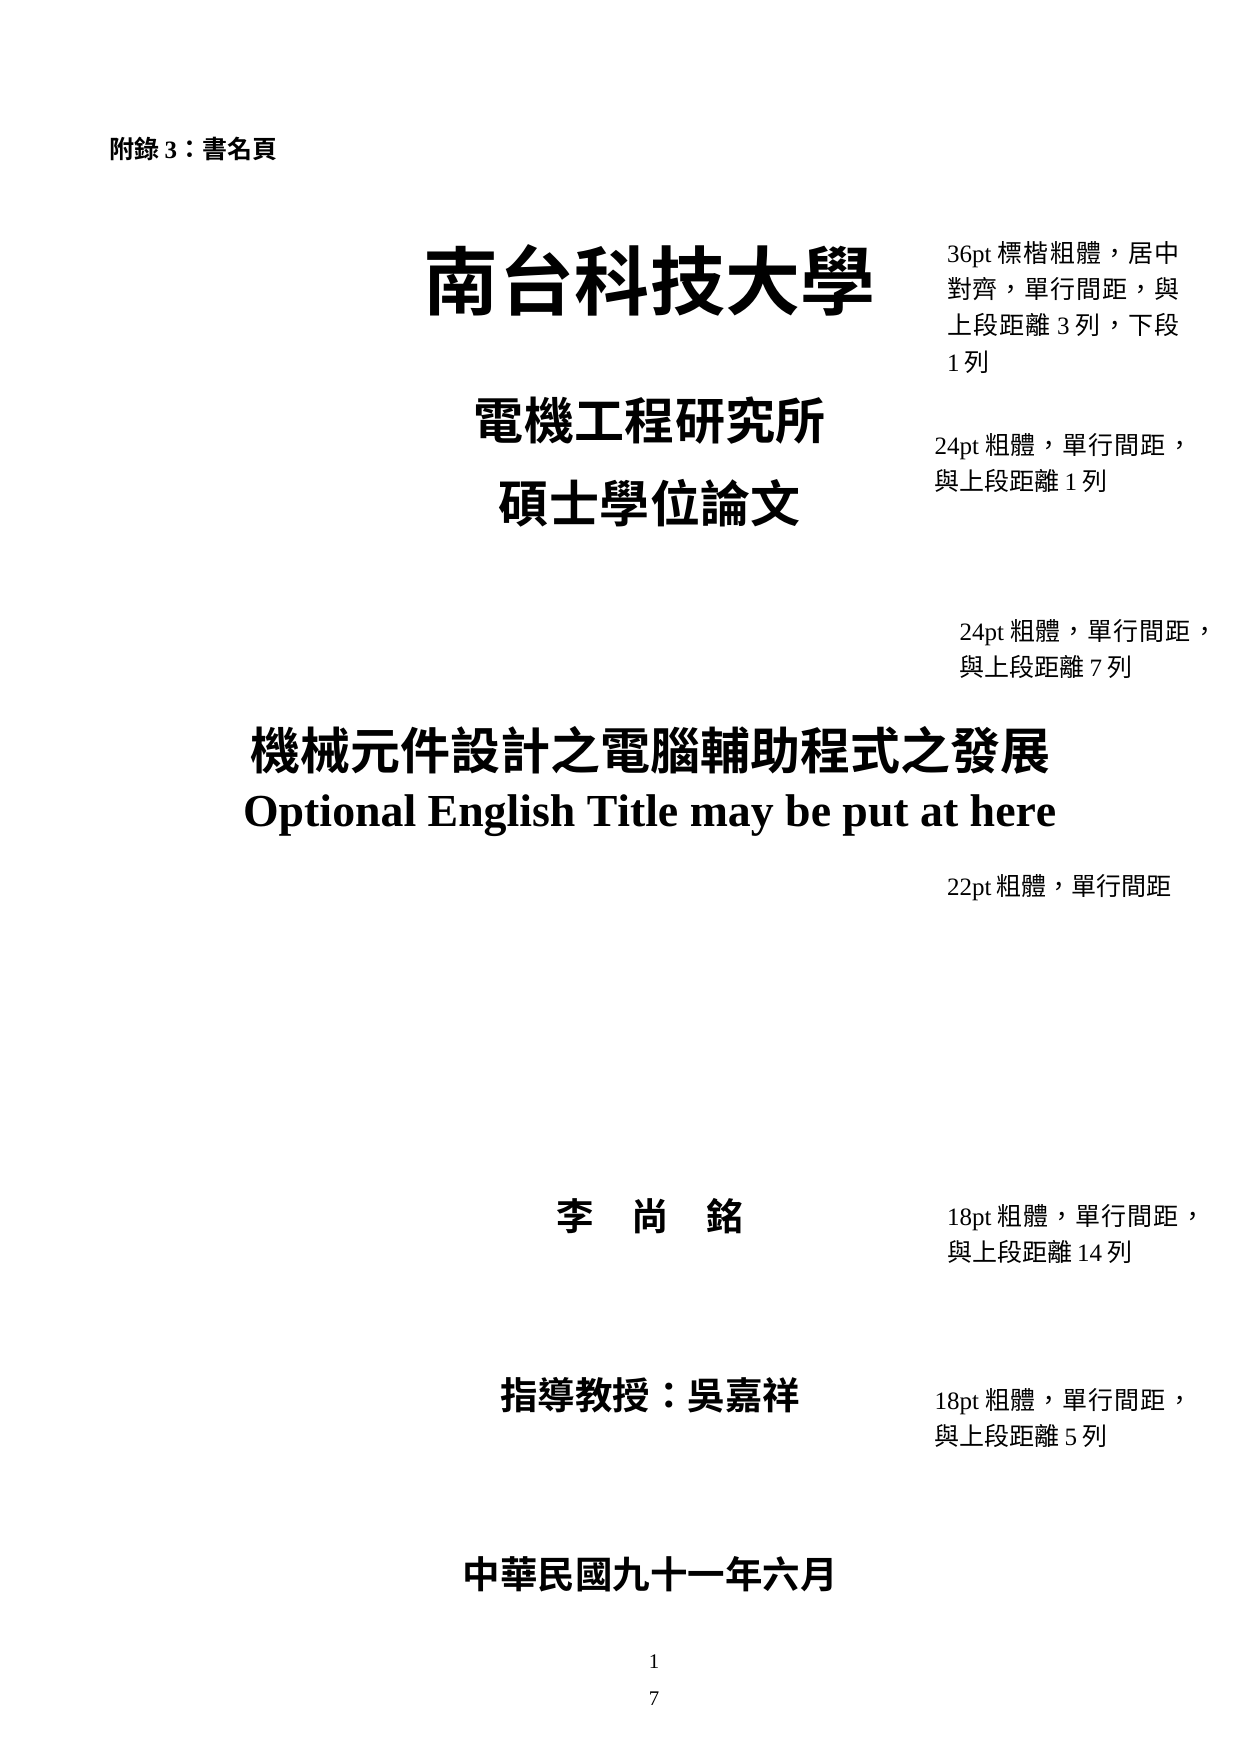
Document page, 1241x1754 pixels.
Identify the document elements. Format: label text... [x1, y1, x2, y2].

text 附錄3：書名頁 [109, 129, 331, 165]
text 機械元件設計之電腦輔助程式之發展 [944, 604, 1207, 689]
text 指導教授：吳嘉祥 [207, 1366, 1182, 1489]
text 24pt粗體，單行間距，與上段距離7列 [959, 612, 1192, 681]
text 24pt粗體，單行間距，與上段距離1列 [934, 426, 1167, 495]
text 碩士學位論文 [207, 464, 1092, 537]
text 李 尚 銘 [207, 1187, 1195, 1305]
text 南台科技大學 [207, 223, 1092, 331]
text 中華民國九十一年六月 [207, 1545, 1092, 1599]
text 機械元件設計之電腦輔助程式之發展 [207, 712, 1092, 784]
text 36pt標楷粗體，居中對齊，單行間距，與上段距離3列，下段1列 [947, 233, 1179, 378]
text 李 尚 銘 [932, 859, 1194, 944]
text 18pt粗體，單行間距，與上段距離14列 [947, 1196, 1180, 1269]
text 南台科技大學 [94, 122, 346, 178]
text 22pt粗體，單行間距 [947, 867, 1179, 903]
subtitle Optional English Title may be put at here [207, 784, 1092, 837]
text 電機工程研究所 [207, 226, 1194, 503]
text 18pt粗體，單行間距，與上段距離5列 [934, 1381, 1167, 1453]
